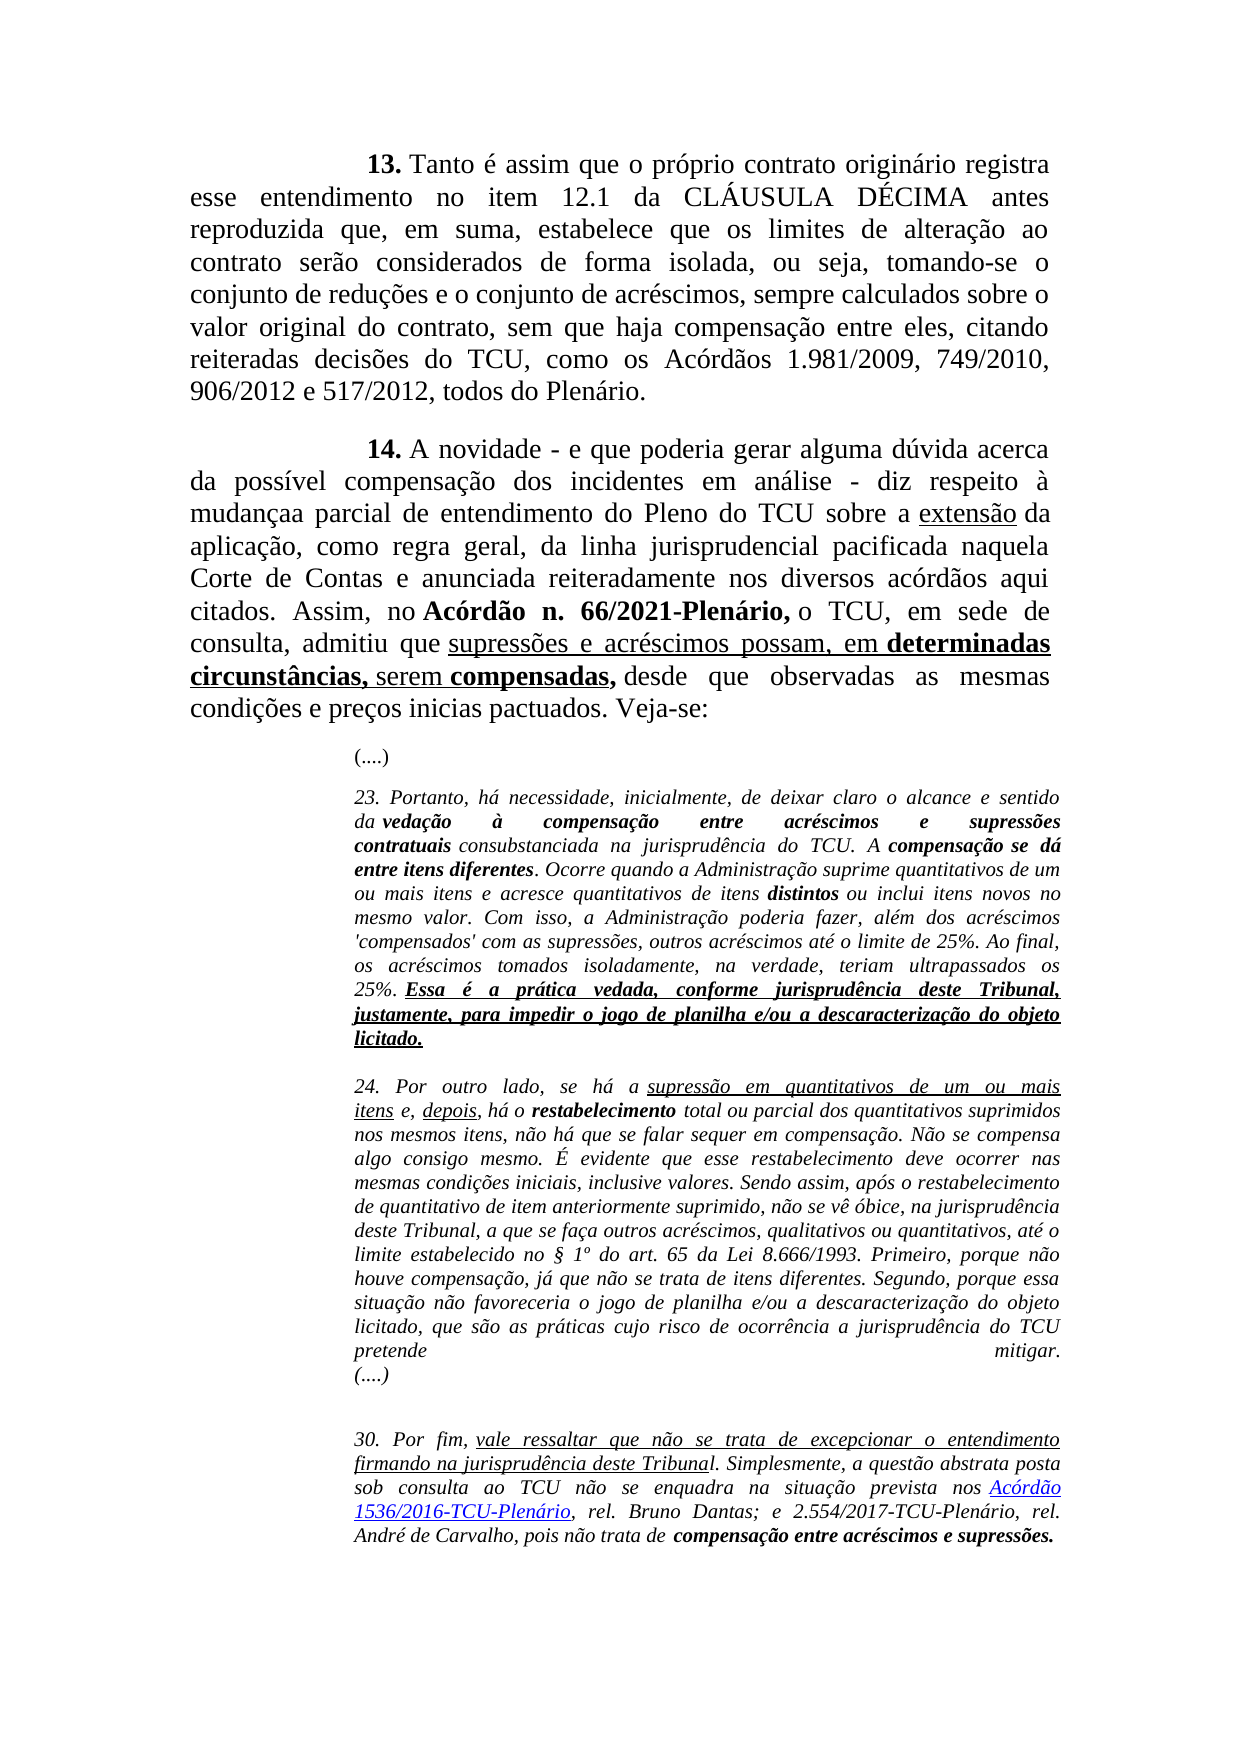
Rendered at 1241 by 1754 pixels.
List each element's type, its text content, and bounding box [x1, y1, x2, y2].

text 13. Tanto é assim que o próprio contrato originário registra esse entendimento no item 12.1 da CLÁUSULA DÉCIMA antes reproduzida que, em suma, estabelece que os limites de alteração ao contrato serão considerados de forma isolada, ou seja, tomando-se o conjunto de reduções e o conjunto de acréscimos, sempre calculados sobre o valor original do contrato, sem que haja compensação entre eles, citando reiteradas decisões do TCU, como os Acórdãos 1.981/2009, 749/2010, 906/2012 e 517/2012, todos do Plenário. [190, 148, 1051, 407]
text 14. A novidade - e que poderia gerar alguma dúvida acerca da possível compensação dos incidentes em análise - diz respeito à mudançaa parcial de entendimento do Pleno do TCU sobre a extensão da aplicação, como regra geral, da linha jurisprudencial pacificada naquela Corte de Contas e anunciada reiteradamente nos diversos acórdãos aqui citados. Assim, no Acórdão n. 66/2021-Plenário, o TCU, em sede de consulta, admitiu que supressões e acréscimos possam, em determinadas circunstâncias, serem compensadas, desde que observadas as mesmas condições e preços inicias pactuados. Veja-se: [190, 432, 1051, 723]
text (....) [354, 744, 1063, 768]
text 23. Portanto, há necessidade, inicialmente, de deixar claro o alcance e sentido da vedação à compensação entre acréscimos e supressões contratuais consubstanciada na jurisprudência do TCU. A compensação se dá entre itens diferentes. Ocorre quando a Administração suprime quantitativos de um ou mais itens e acresce quantitativos de itens distintos ou inclui itens novos no mesmo valor. Com isso, a Administração poderia fazer, além dos acréscimos 'compensados' com as supressões, outros acréscimos até o limite de 25%. Ao final, os acréscimos tomados isoladamente, na verdade, teriam ultrapassados os 25%. Essa é a prática vedada, conforme jurisprudência deste Tribunal, justamente, para impedir o jogo de planilha e/ou a descaracterização do objeto licitado. 24. Por outro lado, se há a supressão em quantitativos de um ou mais itens e, depois, há o restabelecimento total ou parcial dos quantitativos suprimidos nos mesmos itens, não há que se falar sequer em compensação. Não se compensa algo consigo mesmo. É evidente que esse restabelecimento deve ocorrer nas mesmas condições iniciais, inclusive valores. Sendo assim, após o restabelecimento de quantitativo de item anteriormente suprimido, não se vê óbice, na jurisprudência deste Tribunal, a que se faça outros acréscimos, qualitativos ou quantitativos, até o limite estabelecido no § 1º do art. 65 da Lei 8.666/1993. Primeiro, porque não houve compensação, já que não se trata de itens diferentes. Segundo, porque essa situação não favoreceria o jogo de planilha e/ou a descaracterização do objeto licitado, que são as práticas cujo risco de ocorrência a jurisprudência do TCU pretende mitigar. (....) [354, 785, 1063, 1411]
text 30. Por fim, vale ressaltar que não se trata de excepcionar o entendimento firmando na jurisprudência deste Tribunal. Simplesmente, a questão abstrata posta sob consulta ao TCU não se enquadra na situação prevista nos Acórdão 1536/2016-TCU-Plenário, rel. Bruno Dantas; e 2.554/2017-TCU-Plenário, rel. André de Carvalho, pois não trata de compensação entre acréscimos e supressões. [354, 1427, 1063, 1547]
